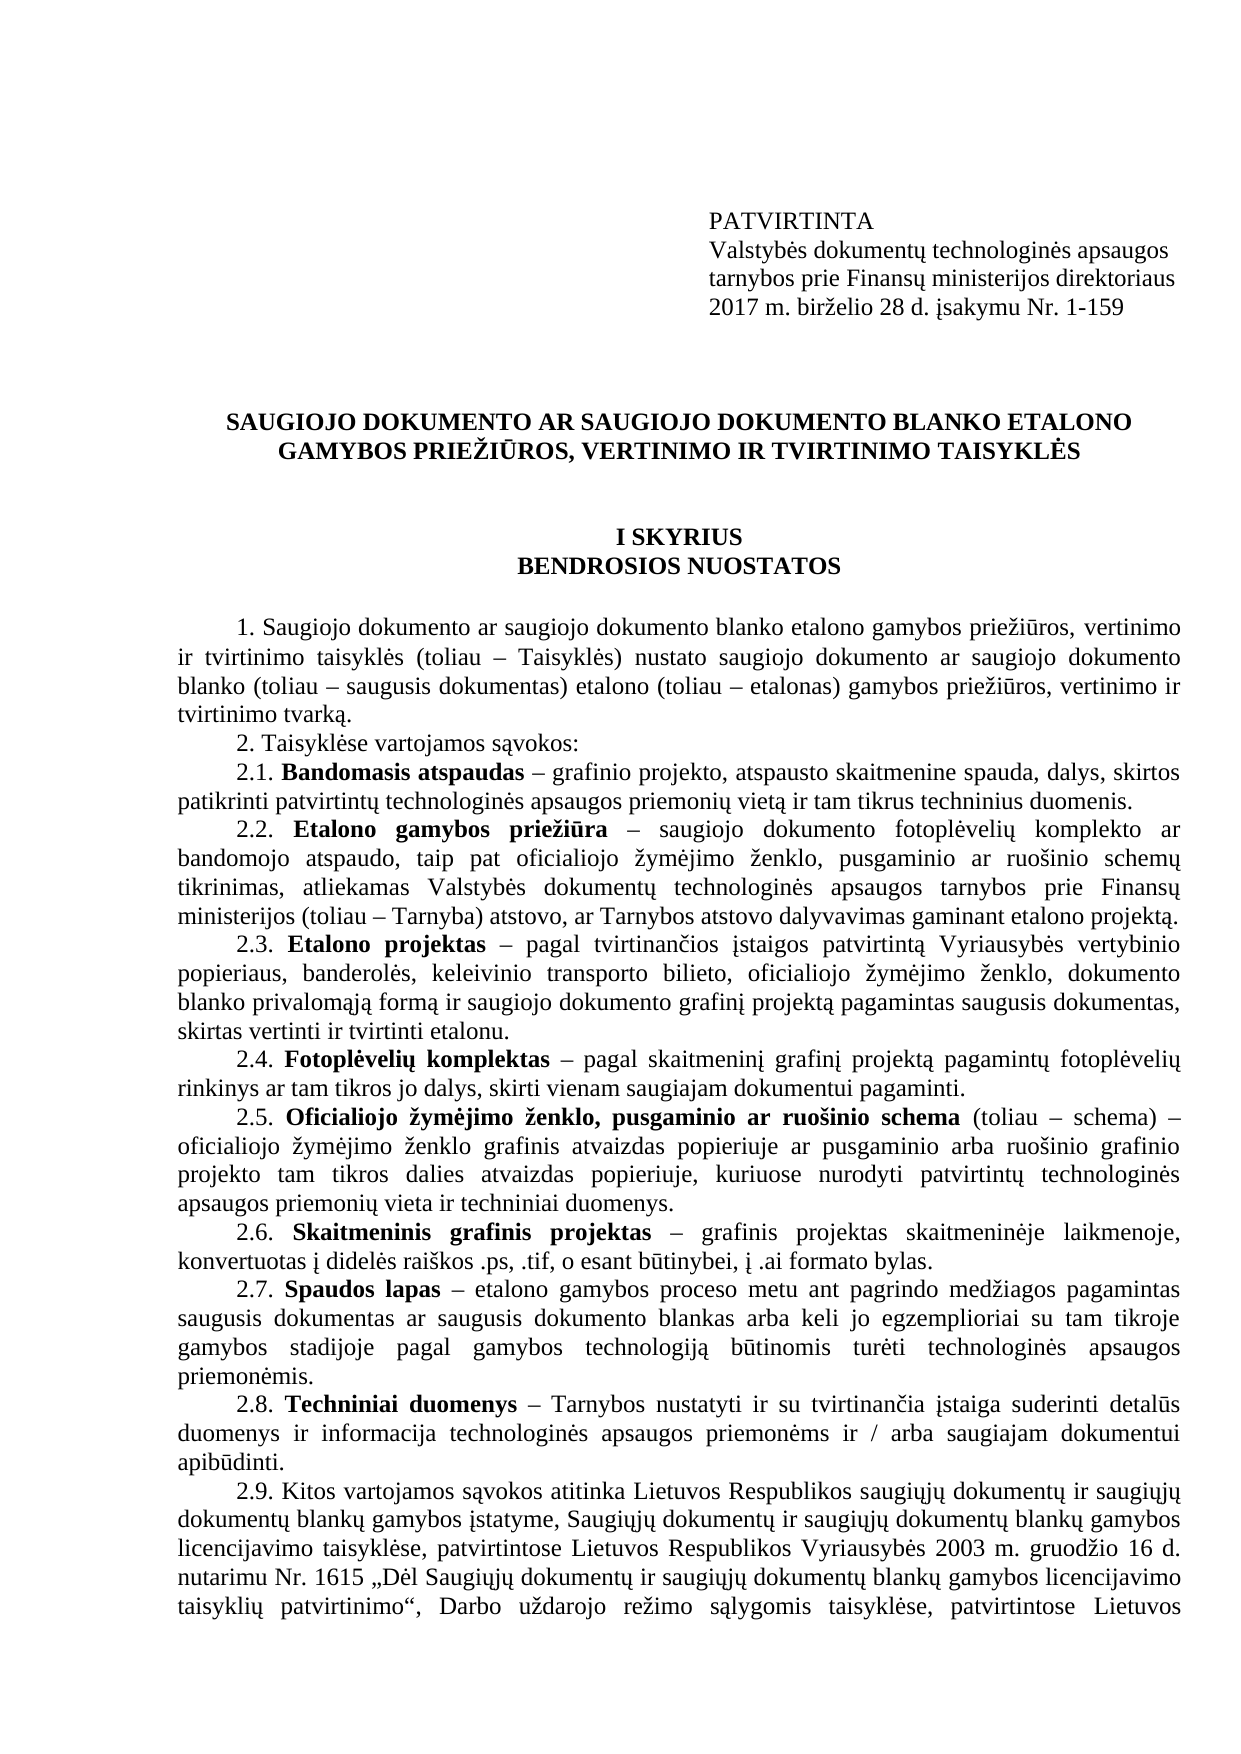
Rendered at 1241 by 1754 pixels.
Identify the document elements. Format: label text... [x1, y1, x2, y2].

text 2.1. Bandomasis atspaudas – grafinio projekto, atspausto skaitmenine spauda, dalys, skirtos patikrinti patvirtintų technologinės apsaugos priemonių vietą ir tam tikrus techninius duomenis. [177, 757, 1181, 814]
text SAUGIOJO DOKUMENTO AR SAUGIOJO DOKUMENTO BLANKO ETALONO GAMYBOS PRIEŽIŪROS, VERTINIMO IR TVIRTINIMO TAISYKLĖS [177, 407, 1181, 465]
text 2.6. Skaitmeninis grafinis projektas – grafinis projektas skaitmeninėje laikmenoje, konvertuotas į didelės raiškos .ps, .tif, o esant būtinybei, į .ai formato bylas. [177, 1217, 1181, 1274]
text 2.3. Etalono projektas – pagal tvirtinančios įstaigos patvirtintą Vyriausybės vertybinio popieriaus, banderolės, keleivinio transporto bilieto, oficialiojo žymėjimo ženklo, dokumento blanko privalomąją formą ir saugiojo dokumento grafinį projektą pagamintas saugusis dokumentas, skirtas vertinti ir tvirtinti etalonu. [177, 929, 1181, 1044]
text I SKYRIUS [177, 522, 1181, 551]
text 1. Saugiojo dokumento ar saugiojo dokumento blanko etalono gamybos priežiūros, vertinimo ir tvirtinimo taisyklės (toliau – Taisyklės) nustato saugiojo dokumento ar saugiojo dokumento blanko (toliau – saugusis dokumentas) etalono (toliau – etalonas) gamybos priežiūros, vertinimo ir tvirtinimo tvarką. [177, 608, 1181, 728]
text Valstybės dokumentų technologinės apsaugos [709, 235, 1181, 263]
text 2.2. Etalono gamybos priežiūra – saugiojo dokumento fotoplėvelių komplekto ar bandomojo atspaudo, taip pat oficialiojo žymėjimo ženklo, pusgaminio ar ruošinio schemų tikrinimas, atliekamas Valstybės dokumentų technologinės apsaugos tarnybos prie Finansų ministerijos (toliau – Tarnyba) atstovo, ar Tarnybos atstovo dalyvavimas gaminant etalono projektą. [177, 814, 1181, 929]
text tarnybos prie Finansų ministerijos direktoriaus [709, 263, 1181, 292]
text BENDROSIOS NUOSTATOS [177, 551, 1181, 580]
text PATVIRTINTA [709, 206, 1181, 235]
text 2.7. Spaudos lapas – etalono gamybos proceso metu ant pagrindo medžiagos pagamintas saugusis dokumentas ar saugusis dokumento blankas arba keli jo egzemplioriai su tam tikroje gamybos stadijoje pagal gamybos technologiją būtinomis turėti technologinės apsaugos priemonėmis. [177, 1274, 1181, 1389]
text 2.8. Techniniai duomenys – Tarnybos nustatyti ir su tvirtinančia įstaiga suderinti detalūs duomenys ir informacija technologinės apsaugos priemonėms ir / arba saugiajam dokumentui apibūdinti. [177, 1389, 1181, 1476]
text 2. Taisyklėse vartojamos sąvokos: [177, 728, 1181, 757]
text 2.4. Fotoplėvelių komplektas – pagal skaitmeninį grafinį projektą pagamintų fotoplėvelių rinkinys ar tam tikros jo dalys, skirti vienam saugiajam dokumentui pagaminti. [177, 1044, 1181, 1102]
text 2.9. Kitos vartojamos sąvokos atitinka Lietuvos Respublikos saugiųjų dokumentų ir saugiųjų dokumentų blankų gamybos įstatyme, Saugiųjų dokumentų ir saugiųjų dokumentų blankų gamybos licencijavimo taisyklėse, patvirtintose Lietuvos Respublikos Vyriausybės 2003 m. gruodžio 16 d. nutarimu Nr. 1615 „Dėl Saugiųjų dokumentų ir saugiųjų dokumentų blankų gamybos licencijavimo taisyklių patvirtinimo“, Darbo uždarojo režimo sąlygomis taisyklėse, patvirtintose Lietuvos [177, 1476, 1181, 1619]
text 2017 m. birželio 28 d. įsakymu Nr. 1-159 [709, 292, 1181, 321]
text 2.5. Oficialiojo žymėjimo ženklo, pusgaminio ar ruošinio schema (toliau – schema) – oficialiojo žymėjimo ženklo grafinis atvaizdas popieriuje ar pusgaminio arba ruošinio grafinio projekto tam tikros dalies atvaizdas popieriuje, kuriuose nurodyti patvirtintų technologinės apsaugos priemonių vieta ir techniniai duomenys. [177, 1102, 1181, 1217]
